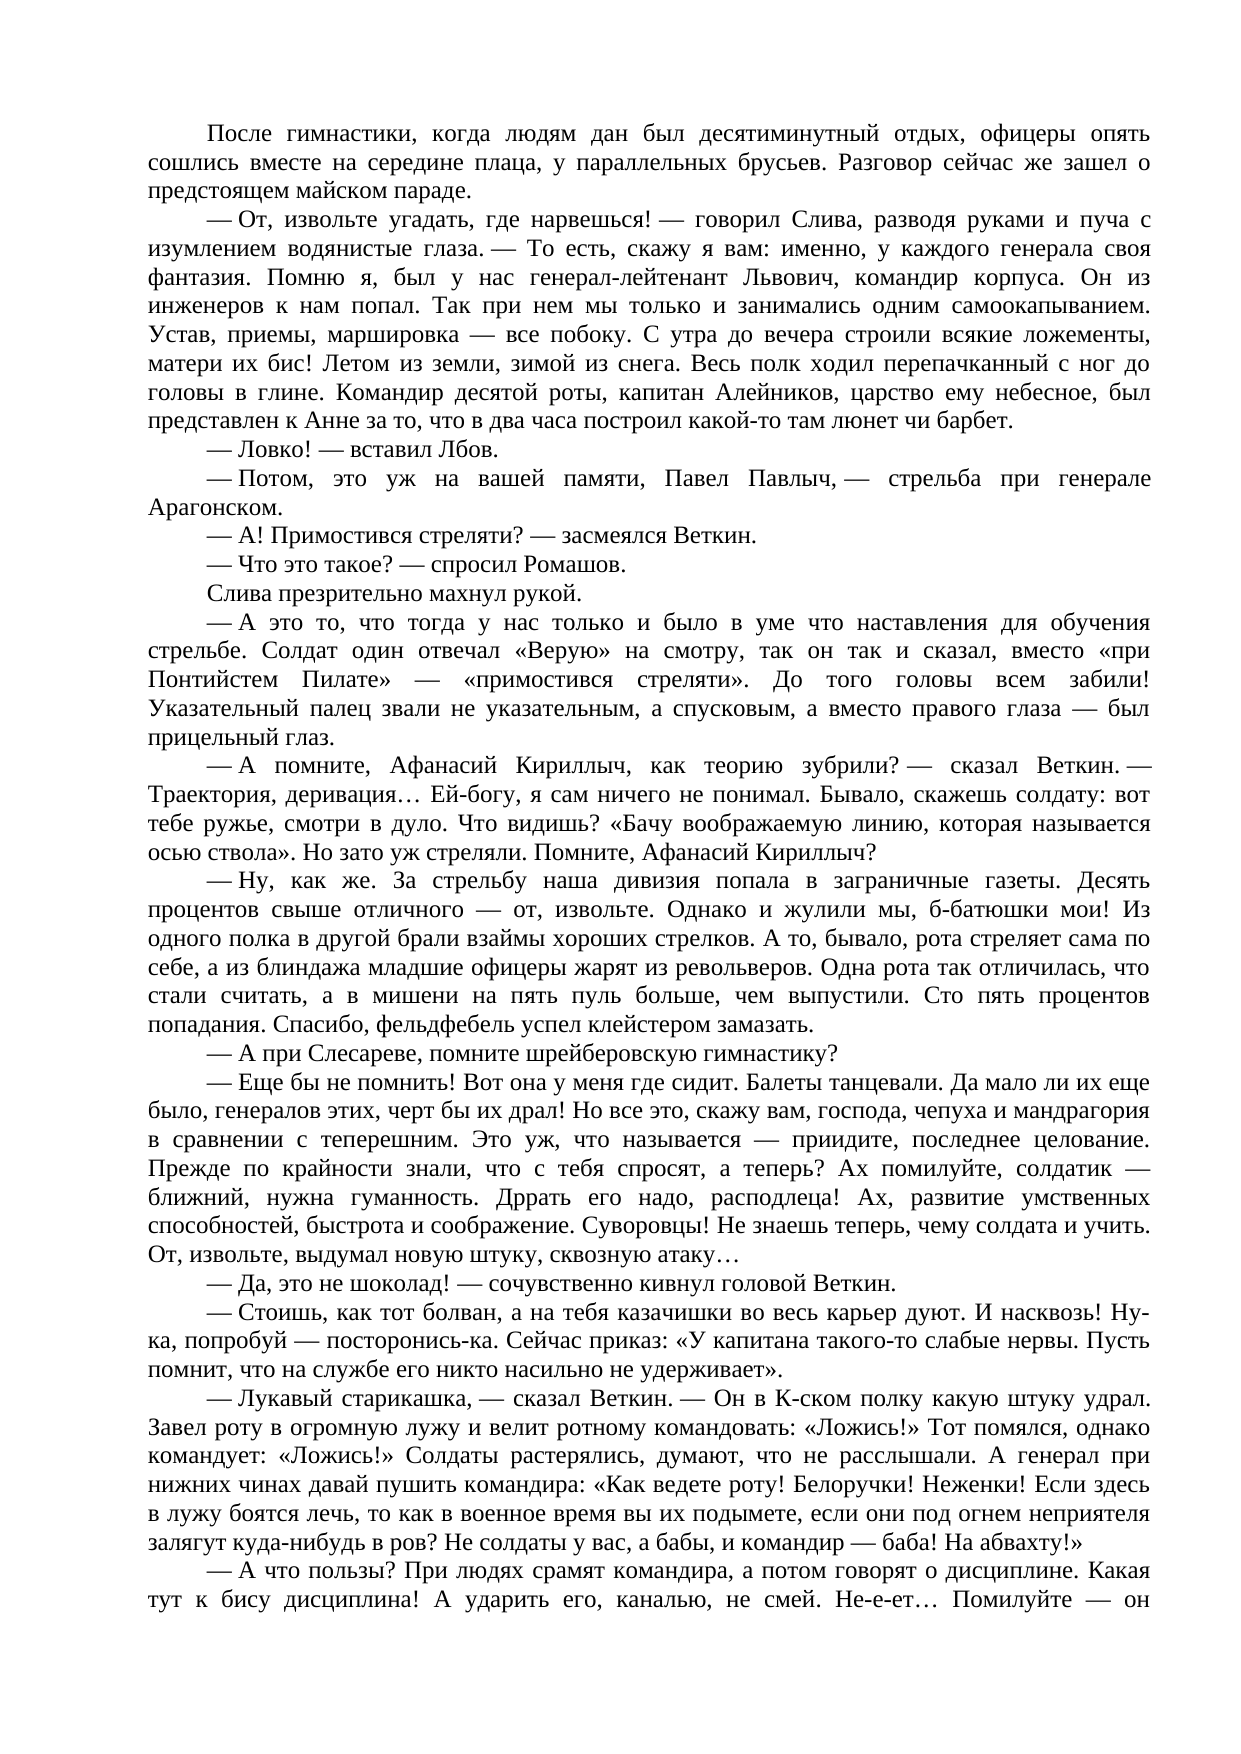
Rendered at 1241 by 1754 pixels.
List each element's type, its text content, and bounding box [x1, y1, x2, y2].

text — А помните, Афанасий Кириллыч, как теорию зубрили? — сказал Веткин. — Траектория, деривация… Ей-богу, я сам ничего не понимал. Бывало, скажешь солдату: вот тебе ружье, смотри в дуло. Что видишь? «Бачу воображаемую линию, которая называется осью ствола». Но зато уж стреляли. Помните, Афанасий Кириллыч? [148, 751, 1152, 866]
text — Лукавый старикашка, — сказал Веткин. — Он в К-ском полку какую штуку удрал. Завел роту в огромную лужу и велит ротному командовать: «Ложись!» Тот помялся, однако командует: «Ложись!» Солдаты растерялись, думают, что не расслышали. А генерал при нижних чинах давай пушить командира: «Как ведете роту! Белоручки! Неженки! Если здесь в лужу боятся лечь, то как в военное время вы их подымете, если они под огнем неприятеля залягут куда-нибудь в ров? Не солдаты у вас, а бабы, и командир — баба! На абвахту!» [148, 1383, 1152, 1556]
text — А что пользы? При людях срамят командира, а потом говорят о дисциплине. Какая тут к бису дисциплина! А ударить его, каналью, не смей. Не-е-ет… Помилуйте — он [148, 1556, 1152, 1613]
text После гимнастики, когда людям дан был десятиминутный отдых, офицеры опять сошлись вместе на середине плаца, у параллельных брусьев. Разговор сейчас же зашел о предстоящем майском параде. [148, 118, 1152, 204]
text — Стоишь, как тот болван, а на тебя казачишки во весь карьер дуют. И насквозь! Ну-ка, попробуй — посторонись-ка. Сейчас приказ: «У капитана такого-то слабые нервы. Пусть помнит, что на службе его никто насильно не удерживает». [148, 1297, 1152, 1383]
text — Ловко! — вставил Лбов. [148, 434, 1152, 463]
text — Что это такое? — спросил Ромашов. [148, 549, 1152, 578]
text — А при Слесареве, помните шрейберовскую гимнастику? [148, 1038, 1152, 1067]
text — От, извольте угадать, где нарвешься! — говорил Слива, разводя руками и пуча с изумлением водянистые глаза. — То есть, скажу я вам: именно, у каждого генерала своя фантазия. Помню я, был у нас генерал-лейтенант Львович, командир корпуса. Он из инженеров к нам попал. Так при нем мы только и занимались одним самоокапыванием. Устав, приемы, маршировка — все побоку. С утра до вечера строили всякие ложементы, матери их бис! Летом из земли, зимой из снега. Весь полк ходил перепачканный с ног до головы в глине. Командир десятой роты, капитан Алейников, царство ему небесное, был представлен к Анне за то, что в два часа построил какой-то там люнет чи барбет. [148, 204, 1152, 434]
text — А это то, что тогда у нас только и было в уме что наставления для обучения стрельбе. Солдат один отвечал «Верую» на смотру, так он так и сказал, вместо «при Понтийстем Пилате» — «примостився стреляти». До того головы всем забили! Указательный палец звали не указательным, а спусковым, а вместо правого глаза — был прицельный глаз. [148, 607, 1152, 751]
text — Да, это не шоколад! — сочувственно кивнул головой Веткин. [148, 1268, 1152, 1297]
text Слива презрительно махнул рукой. [148, 578, 1152, 607]
text — Ну, как же. За стрельбу наша дивизия попала в заграничные газеты. Десять процентов свыше отличного — от, извольте. Однако и жулили мы, б-батюшки мои! Из одного полка в другой брали взаймы хороших стрелков. А то, бывало, рота стреляет сама по себе, а из блиндажа младшие офицеры жарят из револьверов. Одна рота так отличилась, что стали считать, а в мишени на пять пуль больше, чем выпустили. Сто пять процентов попадания. Спасибо, фельдфебель успел клейстером замазать. [148, 866, 1152, 1038]
text — Еще бы не помнить! Вот она у меня где сидит. Балеты танцевали. Да мало ли их еще было, генералов этих, черт бы их драл! Но все это, скажу вам, господа, чепуха и мандрагория в сравнении с теперешним. Это уж, что называется — приидите, последнее целование. Прежде по крайности знали, что с тебя спросят, а теперь? Ах помилуйте, солдатик — ближний, нужна гуманность. Дррать его надо, расподлеца! Ах, развитие умственных способностей, быстрота и соображение. Суворовцы! Не знаешь теперь, чему солдата и учить. От, извольте, выдумал новую штуку, сквозную атаку… [148, 1067, 1152, 1268]
text — А! Примостився стреляти? — засмеялся Веткин. [148, 521, 1152, 549]
text — Потом, это уж на вашей памяти, Павел Павлыч, — стрельба при генерале Арагонском. [148, 463, 1152, 521]
